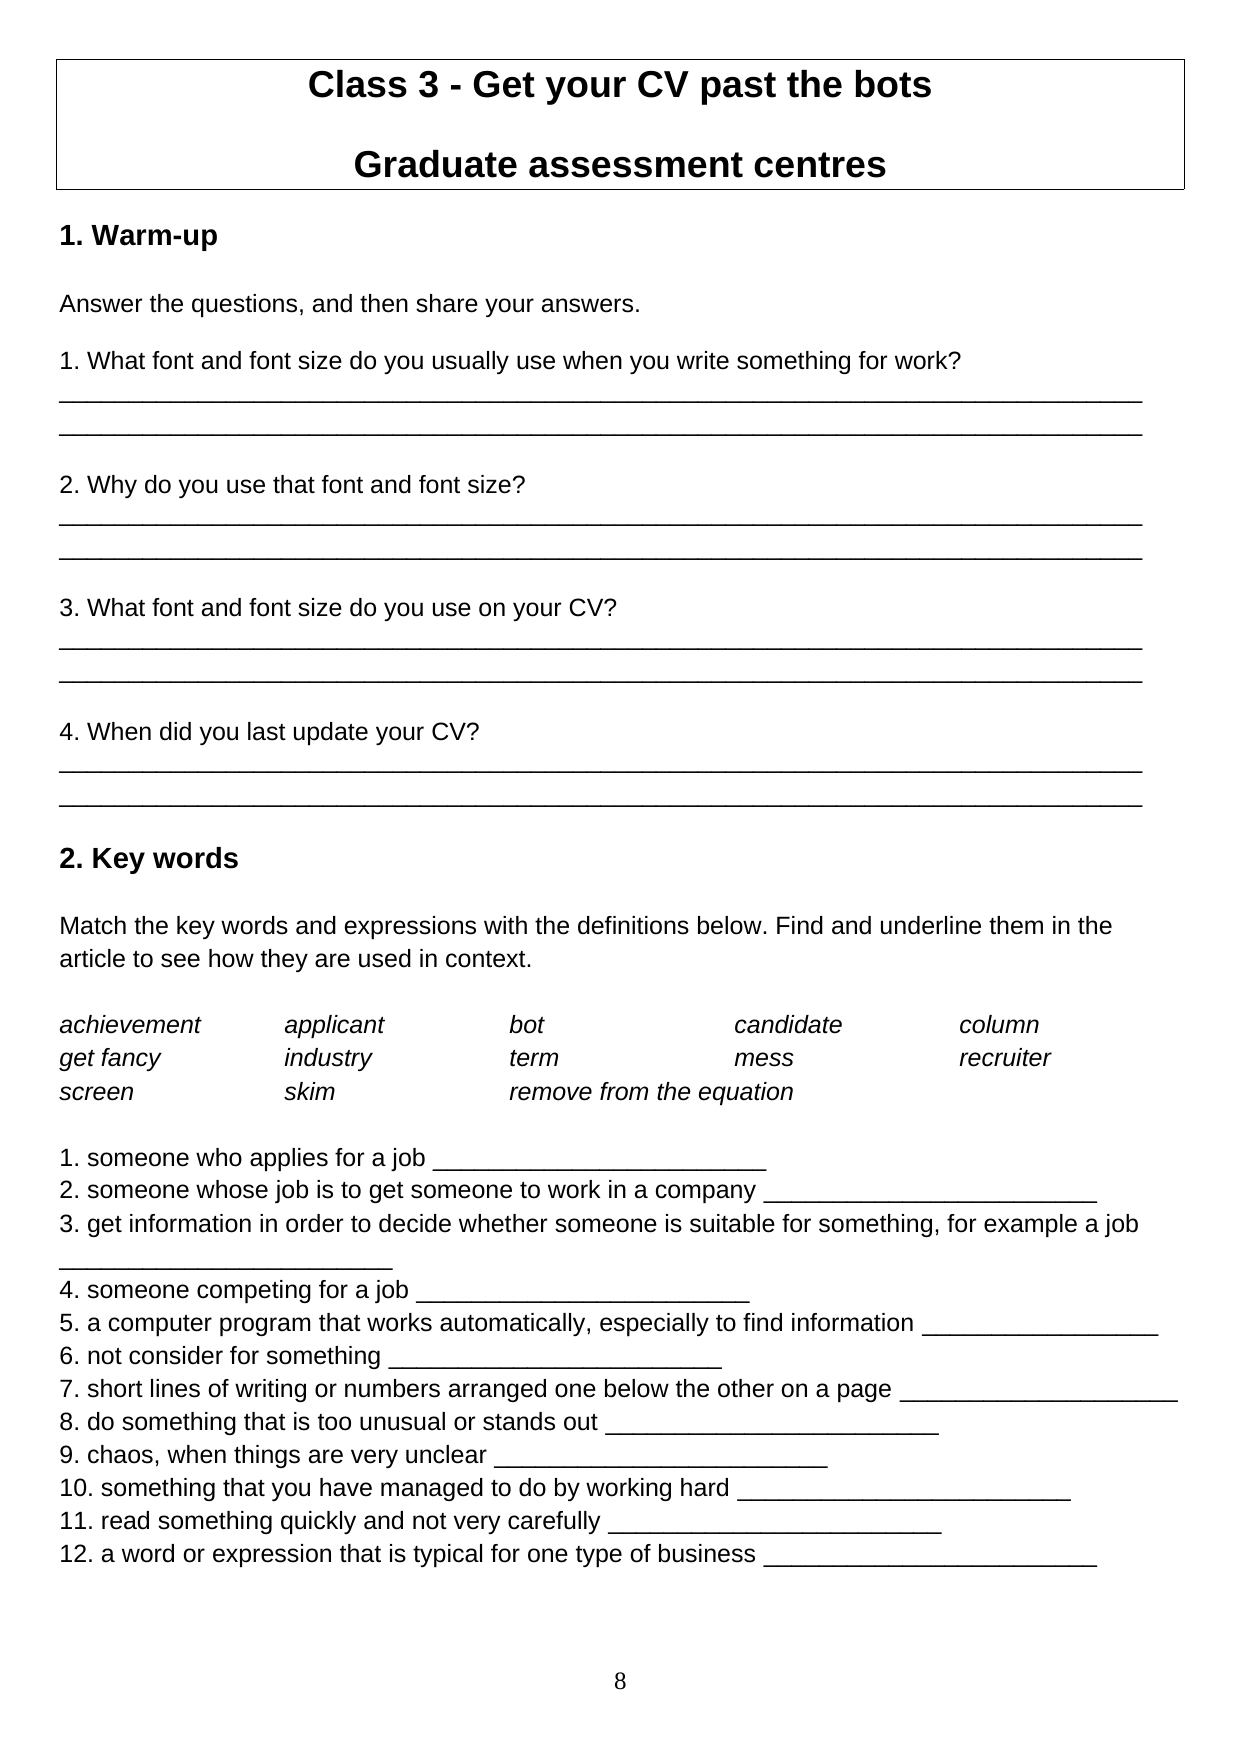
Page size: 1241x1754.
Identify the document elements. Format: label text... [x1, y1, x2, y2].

text 7. short lines of writing or numbers arranged one below the other on a page ____________________ [59, 1374, 1181, 1402]
subtitle 2. Key words [59, 841, 1181, 874]
text ______________________________________________________________________________ [59, 375, 1181, 404]
text ______________________________________________________________________________ [59, 778, 1181, 807]
text 4. When did you last update your CV? [59, 717, 1181, 746]
text achievement applicant bot candidate column [59, 1010, 1181, 1039]
text get fancy industry term mess recruiter [59, 1043, 1181, 1072]
text ______________________________________________________________________________ [59, 746, 1181, 774]
text ______________________________________________________________________________ [59, 408, 1181, 437]
text ______________________________________________________________________________ [59, 498, 1181, 527]
text 1. What font and font size do you usually use when you write something for work? [59, 346, 1181, 375]
subtitle 1. Warm-up [59, 218, 1181, 252]
text 2. someone whose job is to get someone to work in a company ________________________ [59, 1176, 1181, 1204]
text ______________________________________________________________________________ [59, 655, 1181, 684]
text 11. read something quickly and not very carefully ________________________ [59, 1506, 1181, 1534]
text ______________________________________________________________________________ [59, 622, 1181, 651]
text 3. get information in order to decide whether someone is suitable for something, for example a job ________________________ [59, 1208, 1181, 1270]
subtitle Graduate assessment centres [57, 140, 1184, 189]
text 9. chaos, when things are very unclear ________________________ [59, 1440, 1181, 1468]
text ______________________________________________________________________________ [59, 531, 1181, 560]
text 3. What font and font size do you use on your CV? [59, 593, 1181, 622]
text Match the key words and expressions with the definitions below. Find and underline them in the article to see how they are used in context. [59, 911, 1181, 973]
text 1. someone who applies for a job ________________________ [59, 1142, 1181, 1171]
text 2. Why do you use that font and font size? [59, 470, 1181, 498]
text 12. a word or expression that is typical for one type of business ________________________ [59, 1539, 1181, 1567]
text screen skim remove from the equation [59, 1076, 1181, 1105]
text 5. a computer program that works automatically, especially to find information _________________ [59, 1308, 1181, 1336]
text 8. do something that is too unusual or stands out ________________________ [59, 1407, 1181, 1435]
text Answer the questions, and then share your answers. [59, 289, 1181, 317]
text 4. someone competing for a job ________________________ [59, 1274, 1181, 1303]
subtitle Class 3 - Get your CV past the bots [57, 60, 1184, 105]
text 10. something that you have managed to do by working hard ________________________ [59, 1473, 1181, 1501]
text 6. not consider for something ________________________ [59, 1341, 1181, 1369]
